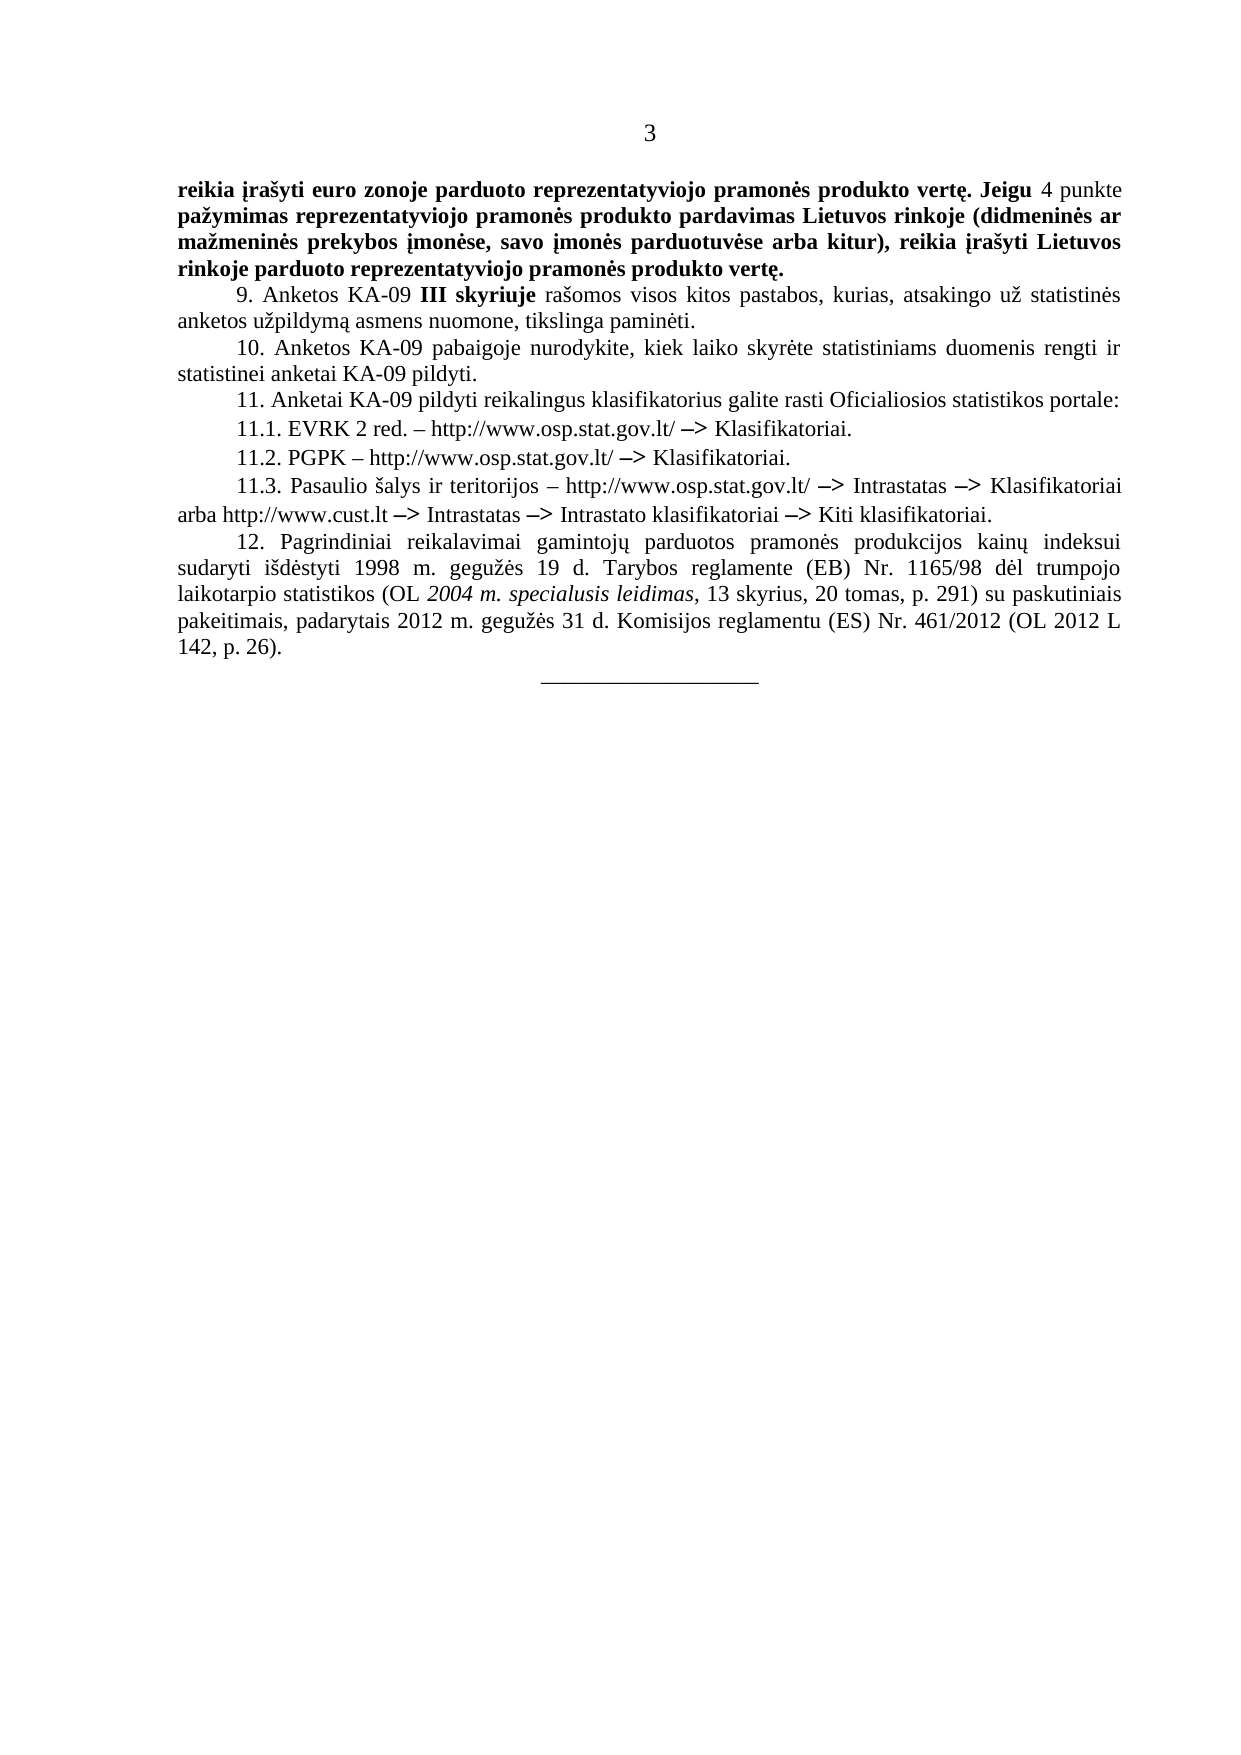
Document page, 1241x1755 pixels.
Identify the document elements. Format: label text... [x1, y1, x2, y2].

text 10. Anketos KA-09 pabaigoje nurodykite, kiek laiko skyrėte statistiniams duomenis rengti ir statistinei anketai KA-09 pildyti. [177, 334, 1122, 386]
text 11.1. EVRK 2 red. – http://www.osp.stat.gov.lt/ –> Klasifikatoriai. [177, 413, 1122, 442]
text 11. Anketai KA-09 pildyti reikalingus klasifikatorius galite rasti Oficialiosios statistikos portale: [177, 386, 1122, 413]
text 9. Anketos KA-09 III skyriuje rašomos visos kitos pastabos, kurias, atsakingo už statistinės anketos užpildymą asmens nuomone, tikslinga paminėti. [177, 281, 1122, 334]
text 11.2. PGPK – http://www.osp.stat.gov.lt/ –> Klasifikatoriai. [177, 442, 1122, 470]
text reikia įrašyti euro zonoje parduoto reprezentatyviojo pramonės produkto vertę. Jeigu 4 punkte pažymimas reprezentatyviojo pramonės produkto pardavimas Lietuvos rinkoje (didmeninės ar mažmeninės prekybos įmonėse, savo įmonės parduotuvėse arba kitur), reikia įrašyti Lietuvos rinkoje parduoto reprezentatyviojo pramonės produkto vertę. [177, 176, 1122, 281]
text 12. Pagrindiniai reikalavimai gamintojų parduotos pramonės produkcijos kainų indeksui sudaryti išdėstyti 1998 m. gegužės 19 d. Tarybos reglamente (EB) Nr. 1165/98 dėl trumpojo laikotarpio statistikos (OL 2004 m. specialusis leidimas, 13 skyrius, 20 tomas, p. 291) su paskutiniais pakeitimais, padarytais 2012 m. gegužės 31 d. Komisijos reglamentu (ES) Nr. 461/2012 (OL 2012 L 142, p. 26). [177, 528, 1122, 659]
text ___________________ [177, 659, 1122, 686]
text 11.3. Pasaulio šalys ir teritorijos – http://www.osp.stat.gov.lt/ –> Intrastatas –> Klasifikatoriai arba http://www.cust.lt –> Intrastatas –> Intrastato klasifikatoriai –> Kiti klasifikatoriai. [177, 470, 1122, 528]
